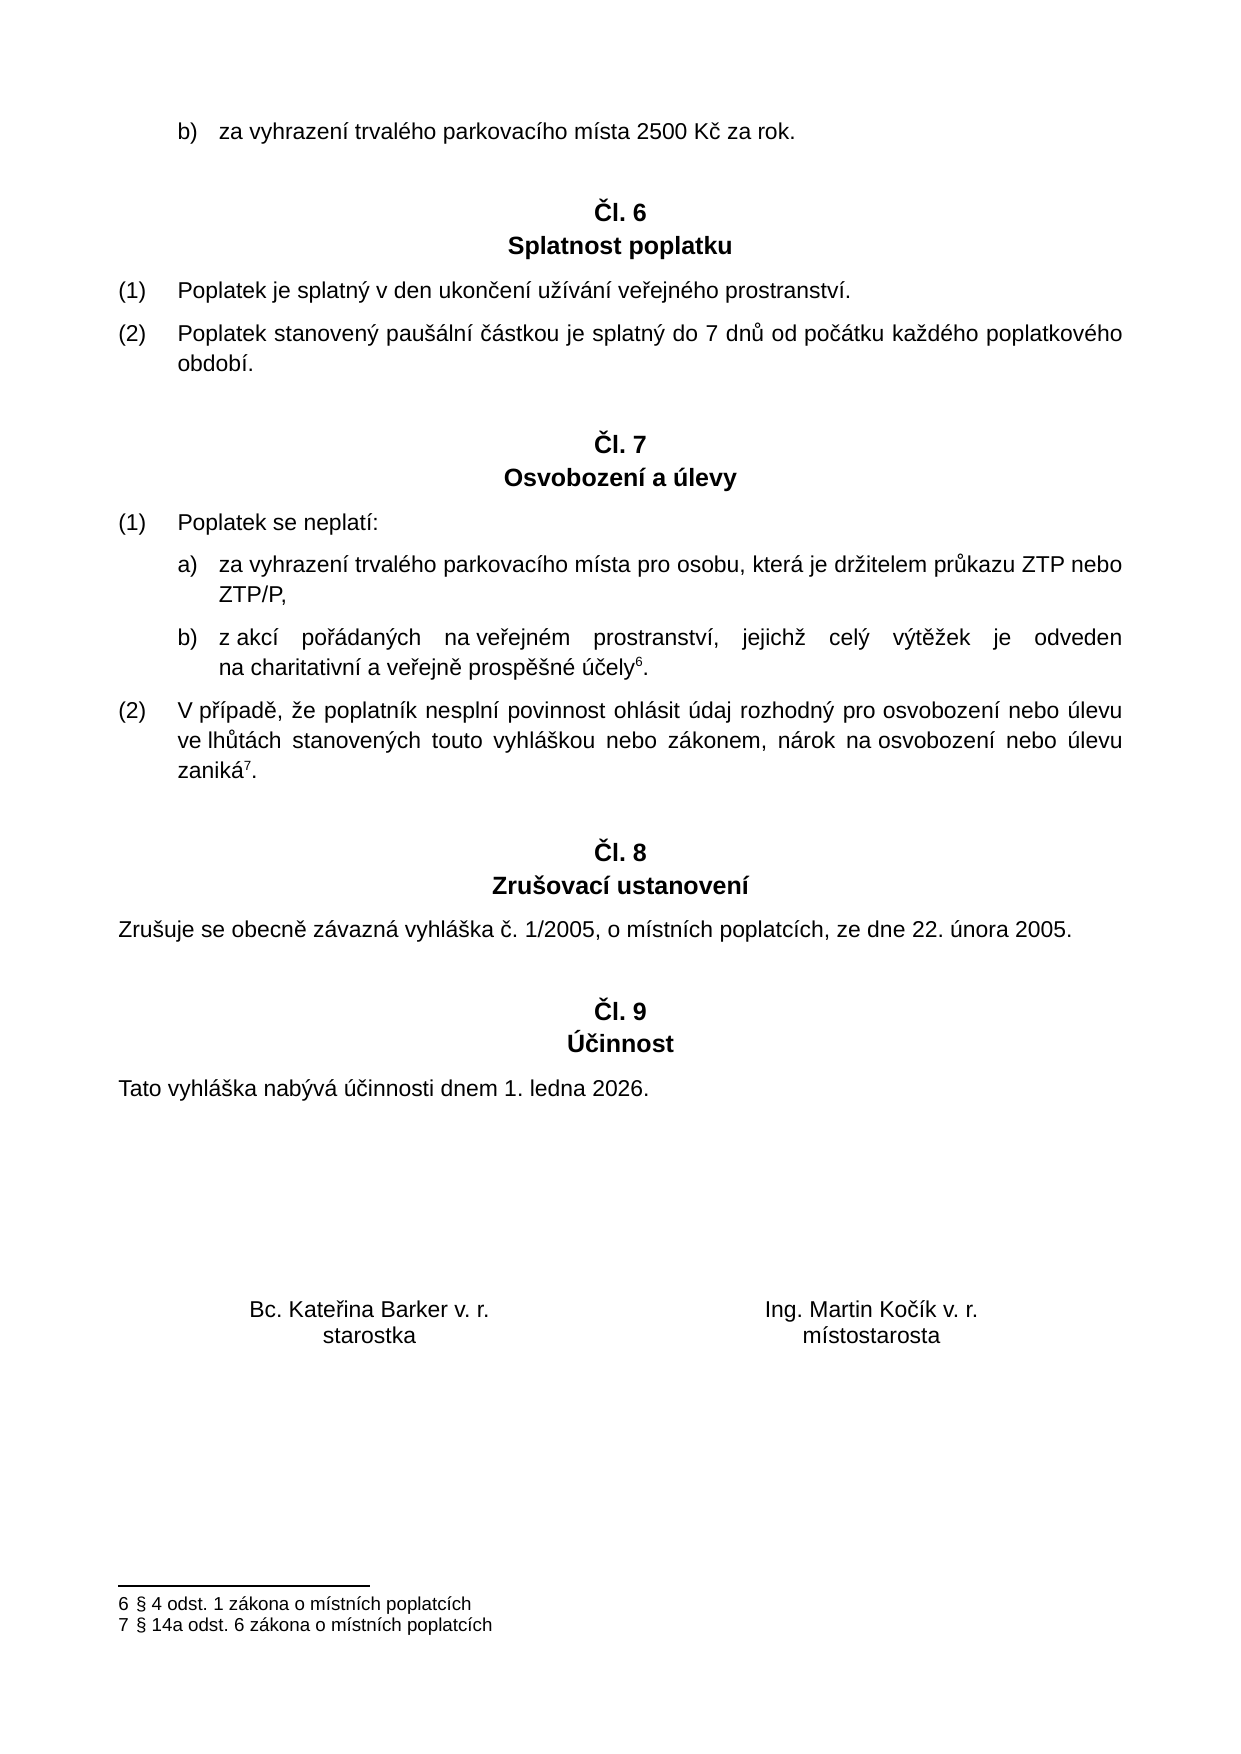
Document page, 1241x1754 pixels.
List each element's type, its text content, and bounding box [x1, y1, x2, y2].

text Tato vyhláška nabývá účinnosti dnem 1. ledna 2026. [118, 1075, 1122, 1101]
subtitle Čl. 6 Splatnost poplatku [118, 198, 1122, 260]
list za vyhrazení trvalého parkovacího místa 2500 Kč za rok. [177, 118, 1122, 144]
list V případě, že poplatník nesplní povinnost ohlásit údaj rozhodný pro osvobození nebo úlevu ve lhůtách stanovených touto vyhláškou nebo zákonem, nárok na osvobození nebo úlevu zaniká. [118, 697, 1122, 784]
subtitle Čl. 7 Osvobození a úlevy [118, 430, 1122, 492]
table_cell [620, 1354, 1122, 1472]
list Poplatek stanovený paušální částkou je splatný do 7 dnů od počátku každého poplatkového období. [118, 319, 1122, 376]
table_header Ing. Martin Kočík v. r. místostarosta [620, 1236, 1122, 1354]
list Poplatek je splatný v den ukončení užívání veřejného prostranství. [118, 277, 1122, 303]
list z akcí pořádaných na veřejném prostranství, jejichž celý výtěžek je odveden na charitativní a veřejně prospěšné účely. [177, 624, 1122, 681]
list Poplatek se neplatí: [118, 508, 1122, 535]
table_header Bc. Kateřina Barker v. r. starostka [118, 1236, 620, 1354]
subtitle Čl. 8 Zrušovací ustanovení [118, 838, 1122, 899]
list § 4 odst. 1 zákona o místních poplatcích [118, 1592, 1122, 1614]
text Zrušuje se obecně závazná vyhláška č. 1/2005, o místních poplatcích, ze dne 22. února 2005. [118, 916, 1122, 943]
list za vyhrazení trvalého parkovacího místa pro osobu, která je držitelem průkazu ZTP nebo ZTP/P, [177, 551, 1122, 608]
table_cell [118, 1354, 620, 1472]
list § 14a odst. 6 zákona o místních poplatcích [118, 1614, 1122, 1635]
subtitle Čl. 9 Účinnost [118, 996, 1122, 1058]
